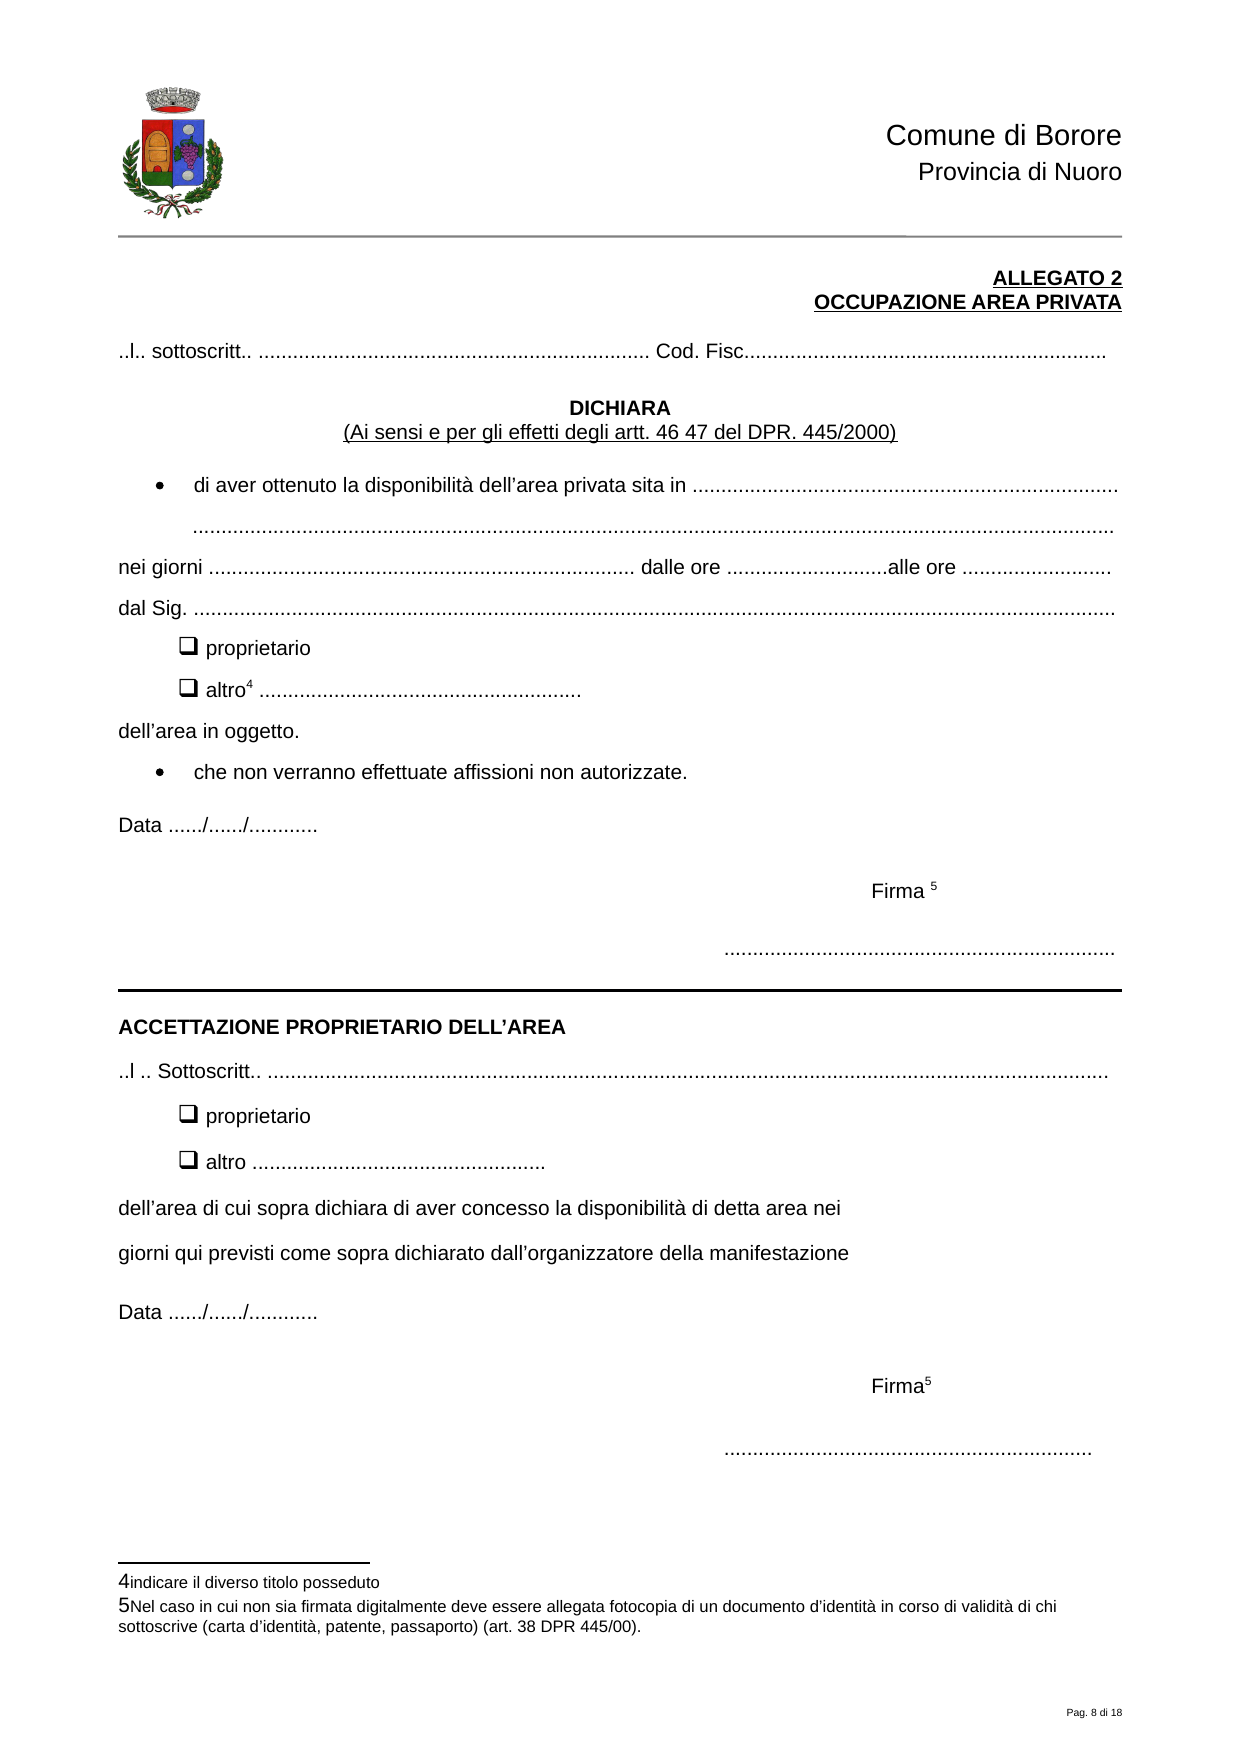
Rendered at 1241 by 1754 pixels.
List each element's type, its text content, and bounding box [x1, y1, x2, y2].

text  altro ........................................................ [177, 678, 1122, 703]
text OCCUPAZIONE AREA PRIVATA [118, 290, 1122, 314]
text Nel caso in cui non sia firmata digitalmente deve essere allegata fotocopia di un documento d’identità in corso di validità di chi sottoscrive (carta d’identità, patente, passaporto) (art. 38 DPR 445/00). [118, 1593, 1122, 1636]
text (Ai sensi e per gli effetti degli artt. 46 47 del DPR. 445/2000) [118, 420, 1122, 444]
text DICHIARA [118, 396, 1122, 420]
list che non verranno effettuate affissioni non autorizzate. [156, 760, 1122, 784]
text giorni qui previsti come sopra dichiarato dall’organizzatore della manifestazione [118, 1241, 1122, 1264]
text dell’area in oggetto. [118, 719, 1122, 743]
text  proprietario [177, 1104, 1122, 1129]
text ................................................................................................................................................................ [192, 514, 1122, 538]
text nei giorni .......................................................................... dalle ore ............................alle ore .......................... [118, 555, 1122, 579]
text ................................................................ [118, 1435, 1122, 1459]
text ..l .. Sottoscritt.. .................................................................................................................................................. [118, 1059, 1122, 1083]
text indicare il diverso titolo posseduto [118, 1569, 1122, 1593]
text dell’area di cui sopra dichiara di aver concesso la disponibilità di detta area nei [118, 1196, 1122, 1220]
text Firma [118, 879, 1122, 903]
text  altro ................................................... [177, 1150, 1122, 1175]
text Provincia di Nuoro [224, 157, 1122, 185]
text .................................................................... [118, 936, 1122, 960]
text ..l.. sottoscritt.. .................................................................... Cod. Fisc............................................................... [118, 339, 1122, 363]
list di aver ottenuto la disponibilità dell’area privata sita in .......................................................................... [156, 473, 1122, 497]
picture [122, 87, 224, 219]
text Comune di Borore [224, 118, 1122, 152]
text Firma5 [118, 1374, 1122, 1398]
text  proprietario [177, 636, 1122, 661]
text ALLEGATO 2 [118, 266, 1122, 290]
text ACCETTAZIONE PROPRIETARIO DELL’AREA [118, 1014, 1122, 1038]
text dal Sig. ................................................................................................................................................................ [118, 595, 1122, 619]
text Data ....../....../............ [118, 813, 1122, 837]
text Data ....../....../............ [118, 1300, 1122, 1324]
